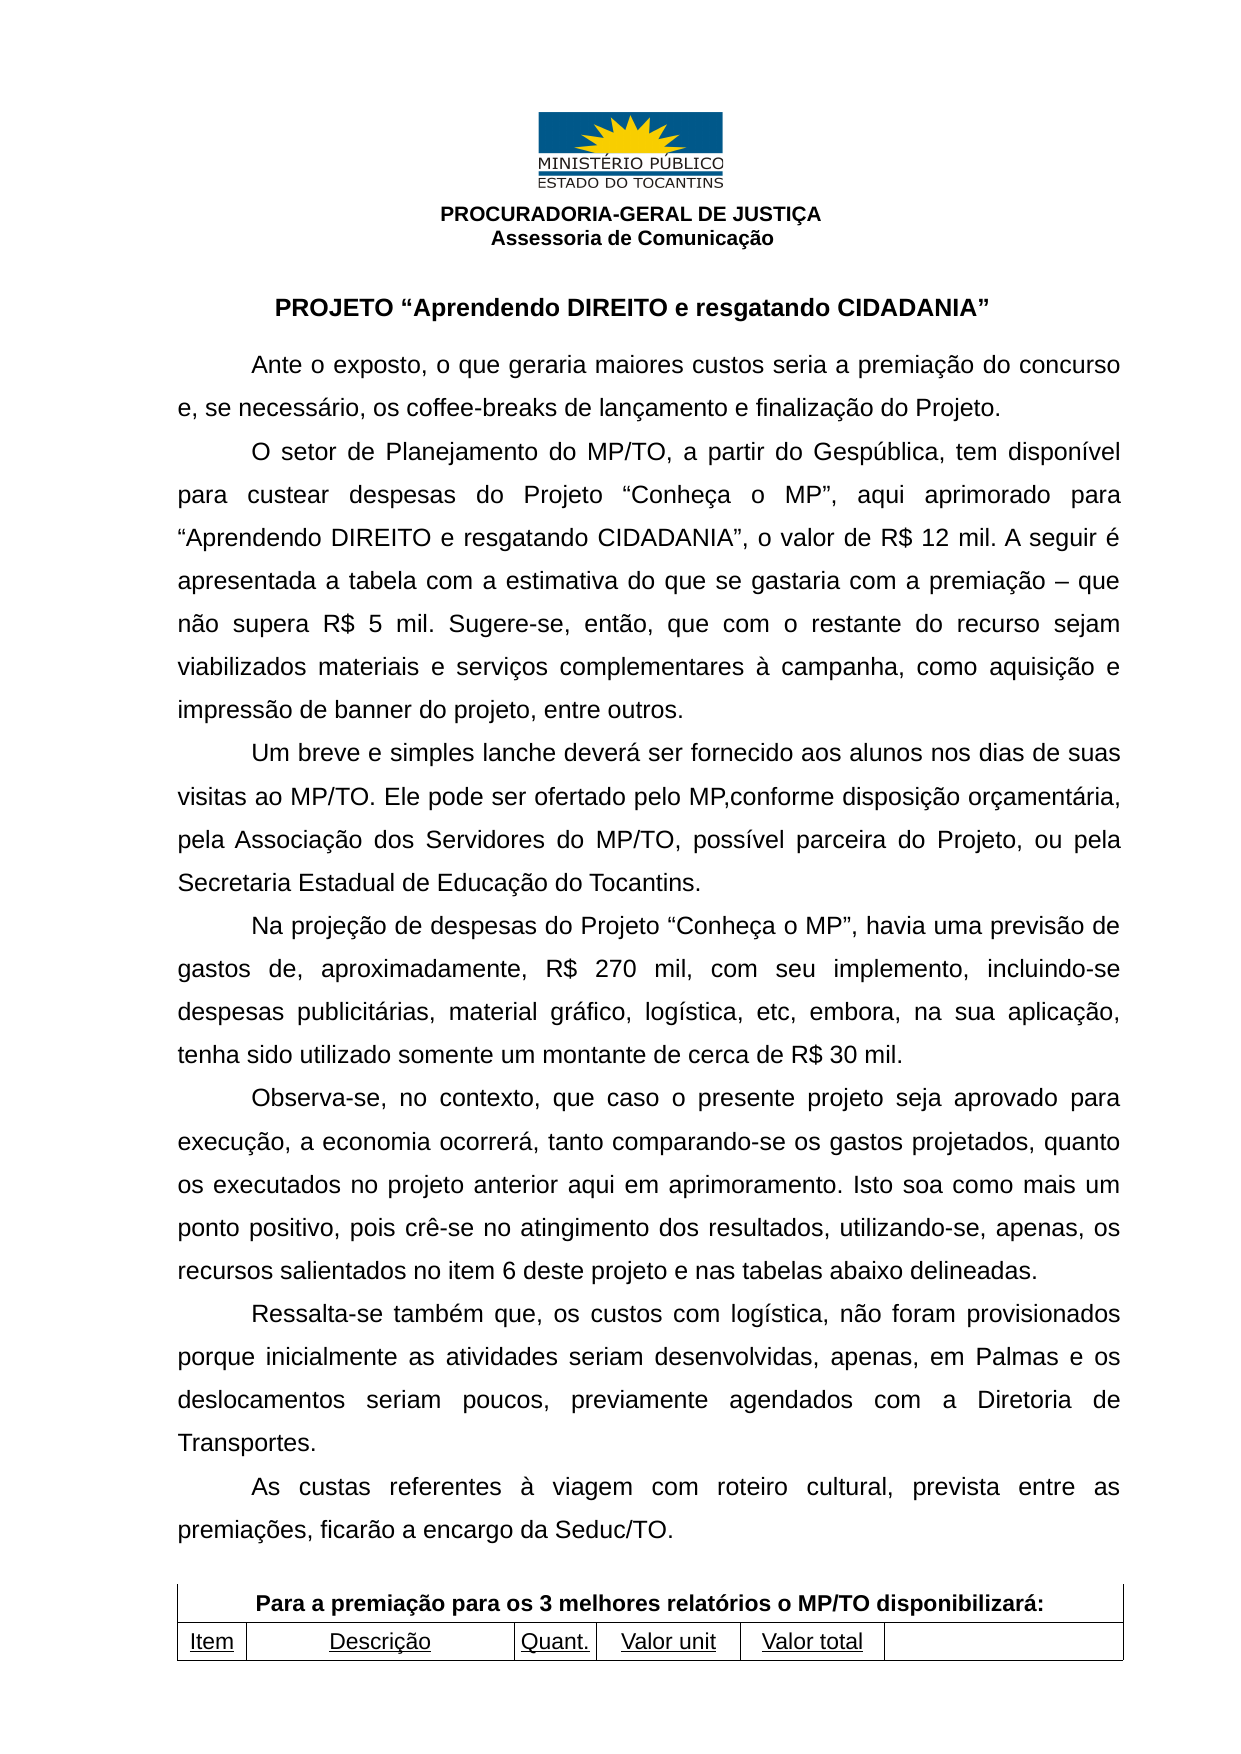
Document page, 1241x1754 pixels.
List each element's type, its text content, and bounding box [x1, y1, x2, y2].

text Um breve e simples lanche deverá ser fornecido aos alunos nos dias de suas visitas ao MP/TO. Ele pode ser ofertado pelo MP,conforme disposição orçamentária, pela Associação dos Servidores do MP/TO, possível parceira do Projeto, ou pela Secretaria Estadual de Educação do Tocantins. [177, 738, 1122, 897]
table_cell Valor unit [597, 1623, 740, 1660]
picture [538, 112, 724, 188]
text Observa-se, no contexto, que caso o presente projeto seja aprovado para execução, a economia ocorrerá, tanto comparando-se os gastos projetados, quanto os executados no projeto anterior aqui em aprimoramento. Isto soa como mais um ponto positivo, pois crê-se no atingimento dos resultados, utilizando-se, apenas, os recursos salientados no item 6 deste projeto e nas tabelas abaixo delineadas. [177, 1083, 1122, 1285]
text Ressalta-se também que, os custos com logística, não foram provisionados porque inicialmente as atividades seriam desenvolvidas, apenas, em Palmas e os deslocamentos seriam poucos, previamente agendados com a Diretoria de Transportes. [177, 1299, 1122, 1457]
text O setor de Planejamento do MP/TO, a partir do Gespública, tem disponível para custear despesas do Projeto “Conheça o MP”, aqui aprimorado para “Aprendendo DIREITO e resgatando CIDADANIA”, o valor de R$ 12 mil. A seguir é apresentada a tabela com a estimativa do que se gastaria com a premiação – que não supera R$ 5 mil. Sugere-se, então, que com o restante do recurso sejam viabilizados materiais e serviços complementares à campanha, como aquisição e impressão de banner do projeto, entre outros. [177, 437, 1122, 724]
table_cell Valor total [741, 1623, 884, 1660]
table_cell Item [178, 1623, 246, 1660]
text Na projeção de despesas do Projeto “Conheça o MP”, havia uma previsão de gastos de, aproximadamente, R$ 270 mil, com seu implemento, incluindo-se despesas publicitárias, material gráfico, logística, etc, embora, na sua aplicação, tenha sido utilizado somente um montante de cerca de R$ 30 mil. [177, 911, 1122, 1069]
text Ante o exposto, o que geraria maiores custos seria a premiação do concurso e, se necessário, os coffee-breaks de lançamento e finalização do Projeto. [177, 350, 1122, 422]
table_header Para a premiação para os 3 melhores relatórios o MP/TO disponibilizará: [178, 1584, 1123, 1622]
table_cell Quant. [515, 1623, 596, 1660]
table_cell [885, 1623, 1123, 1660]
table_cell Descrição [247, 1623, 514, 1660]
text As custas referentes à viagem com roteiro cultural, prevista entre as premiações, ficarão a encargo da Seduc/TO. [177, 1472, 1122, 1543]
